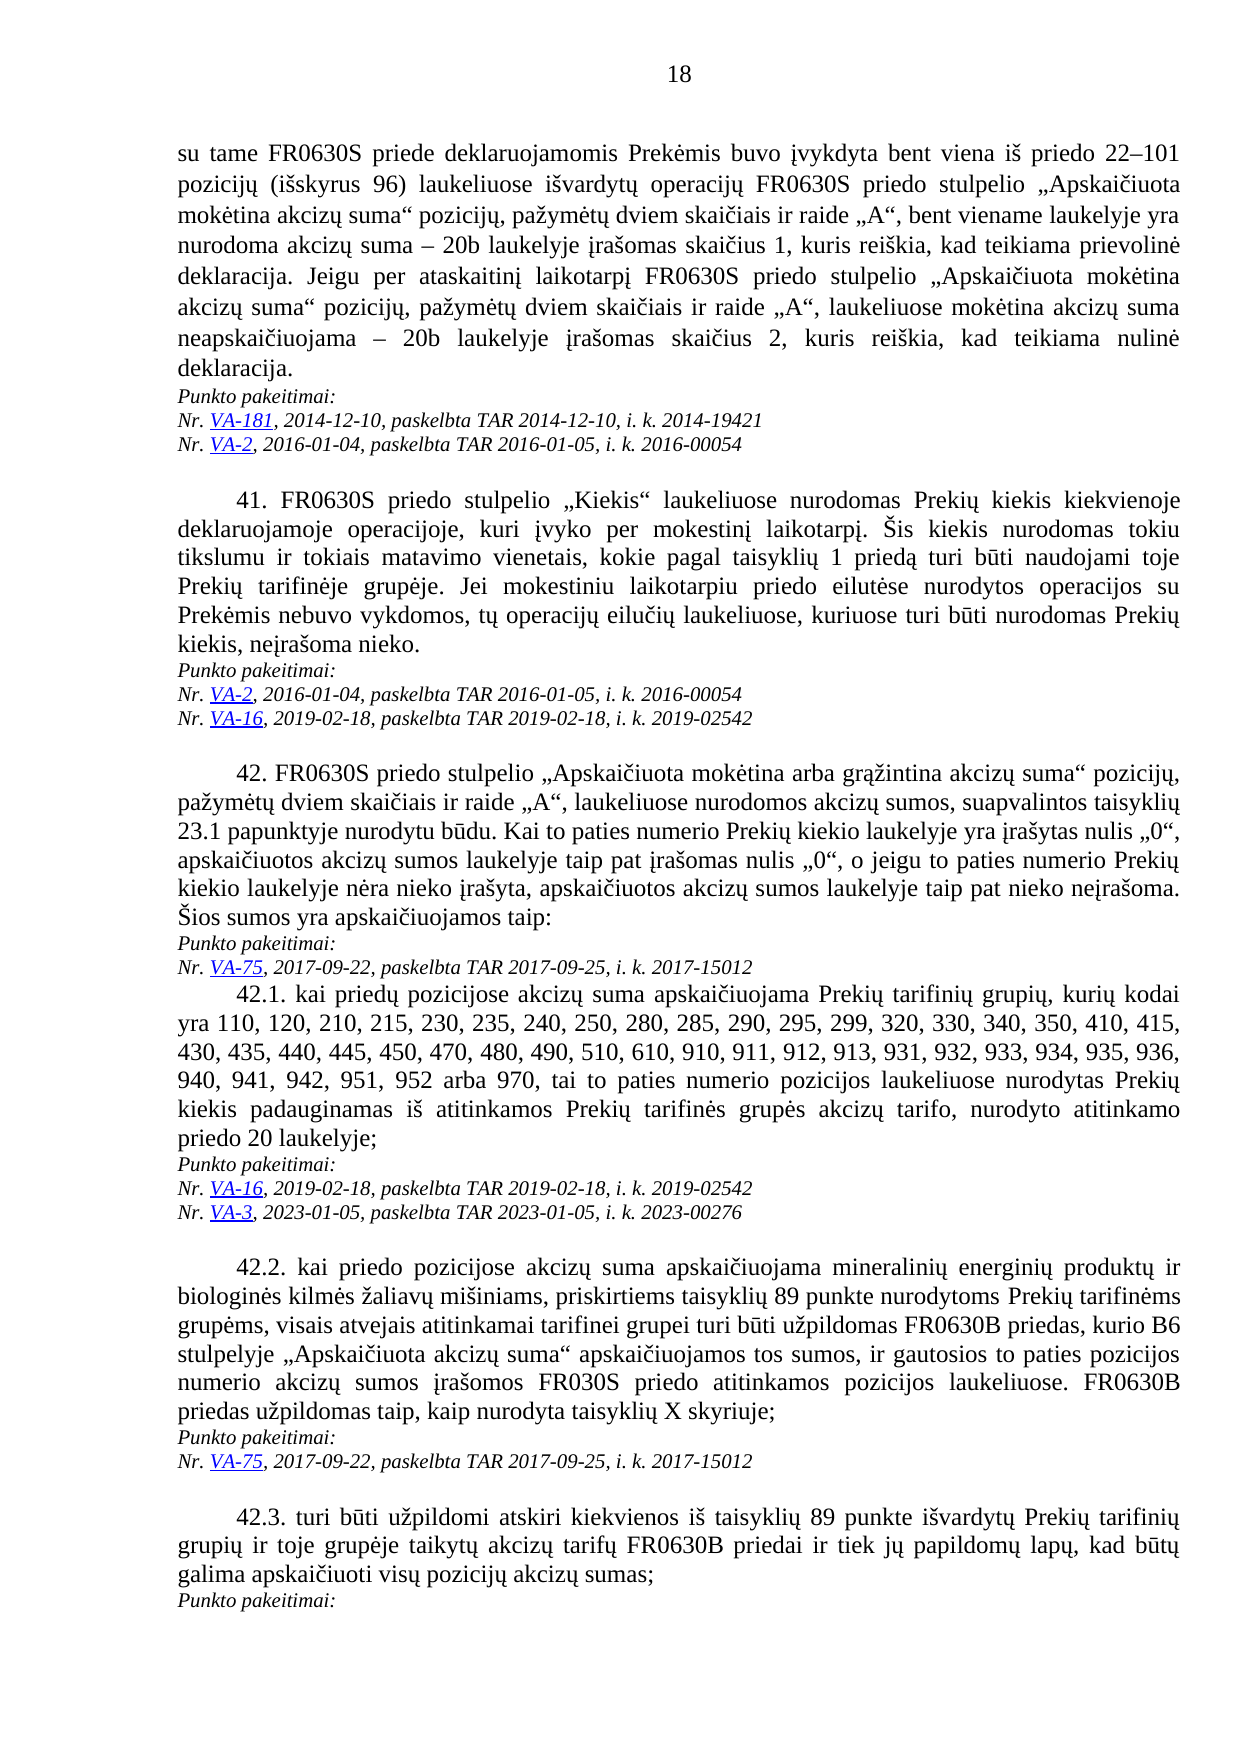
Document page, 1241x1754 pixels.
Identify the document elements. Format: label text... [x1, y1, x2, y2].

text 42.3. turi būti užpildomi atskiri kiekvienos iš taisyklių 89 punkte išvardytų Prekių tarifinių grupių ir toje grupėje taikytų akcizų tarifų FR0630B priedai ir tiek jų papildomų lapų, kad būtų galima apskaičiuoti visų pozicijų akcizų sumas; [177, 1502, 1181, 1588]
text Punkto pakeitimai: [177, 384, 1181, 408]
text Nr. VA-2, 2016-01-04, paskelbta TAR 2016-01-05, i. k. 2016-00054 [177, 682, 1181, 706]
text 42. FR0630S priedo stulpelio „Apskaičiuota mokėtina arba grąžintina akcizų suma“ pozicijų, pažymėtų dviem skaičiais ir raide „A“, laukeliuose nurodomos akcizų sumos, suapvalintos taisyklių 23.1 papunktyje nurodytu būdu. Kai to paties numerio Prekių kiekio laukelyje yra įrašytas nulis „0“, apskaičiuotos akcizų sumos laukelyje taip pat įrašomas nulis „0“, o jeigu to paties numerio Prekių kiekio laukelyje nėra nieko įrašyta, apskaičiuotos akcizų sumos laukelyje taip pat nieko neįrašoma. Šios sumos yra apskaičiuojamos taip: [177, 758, 1181, 931]
text su tame FR0630S priede deklaruojamomis Prekėmis buvo įvykdyta bent viena iš priedo 22–101 pozicijų (išskyrus 96) laukeliuose išvardytų operacijų FR0630S priedo stulpelio „Apskaičiuota mokėtina akcizų suma“ pozicijų, pažymėtų dviem skaičiais ir raide „A“, bent viename laukelyje yra nurodoma akcizų suma – 20b laukelyje įrašomas skaičius 1, kuris reiškia, kad teikiama prievolinė deklaracija. Jeigu per ataskaitinį laikotarpį FR0630S priedo stulpelio „Apskaičiuota mokėtina akcizų suma“ pozicijų, pažymėtų dviem skaičiais ir raide „A“, laukeliuose mokėtina akcizų suma neapskaičiuojama – 20b laukelyje įrašomas skaičius 2, kuris reiškia, kad teikiama nulinė deklaracija. [177, 138, 1181, 382]
text Nr. VA-181, 2014-12-10, paskelbta TAR 2014-12-10, i. k. 2014-19421 [177, 408, 1181, 432]
text Nr. VA-75, 2017-09-22, paskelbta TAR 2017-09-25, i. k. 2017-15012 [177, 955, 1181, 979]
text 42.2. kai priedo pozicijose akcizų suma apskaičiuojama mineralinių energinių produktų ir biologinės kilmės žaliavų mišiniams, priskirtiems taisyklių 89 punkte nurodytoms Prekių tarifinėms grupėms, visais atvejais atitinkamai tarifinei grupei turi būti užpildomas FR0630B priedas, kurio B6 stulpelyje „Apskaičiuota akcizų suma“ apskaičiuojamos tos sumos, ir gautosios to paties pozicijos numerio akcizų sumos įrašomos FR030S priedo atitinkamos pozicijos laukeliuose. FR0630B priedas užpildomas taip, kaip nurodyta taisyklių X skyriuje; [177, 1252, 1181, 1425]
text Punkto pakeitimai: [177, 657, 1181, 682]
text Nr. VA-75, 2017-09-22, paskelbta TAR 2017-09-25, i. k. 2017-15012 [177, 1449, 1181, 1473]
text Nr. VA-2, 2016-01-04, paskelbta TAR 2016-01-05, i. k. 2016-00054 [177, 432, 1181, 456]
text Punkto pakeitimai: [177, 1425, 1181, 1449]
text Nr. VA-3, 2023-01-05, paskelbta TAR 2023-01-05, i. k. 2023-00276 [177, 1200, 1181, 1224]
text Punkto pakeitimai: [177, 931, 1181, 955]
text Nr. VA-16, 2019-02-18, paskelbta TAR 2019-02-18, i. k. 2019-02542 [177, 706, 1181, 730]
text 42.1. kai priedų pozicijose akcizų suma apskaičiuojama Prekių tarifinių grupių, kurių kodai yra 110, 120, 210, 215, 230, 235, 240, 250, 280, 285, 290, 295, 299, 320, 330, 340, 350, 410, 415, 430, 435, 440, 445, 450, 470, 480, 490, 510, 610, 910, 911, 912, 913, 931, 932, 933, 934, 935, 936, 940, 941, 942, 951, 952 arba 970, tai to paties numerio pozicijos laukeliuose nurodytas Prekių kiekis padauginamas iš atitinkamos Prekių tarifinės grupės akcizų tarifo, nurodyto atitinkamo priedo 20 laukelyje; [177, 979, 1181, 1152]
text Punkto pakeitimai: [177, 1588, 1181, 1612]
text Nr. VA-16, 2019-02-18, paskelbta TAR 2019-02-18, i. k. 2019-02542 [177, 1176, 1181, 1200]
text 41. FR0630S priedo stulpelio „Kiekis“ laukeliuose nurodomas Prekių kiekis kiekvienoje deklaruojamoje operacijoje, kuri įvyko per mokestinį laikotarpį. Šis kiekis nurodomas tokiu tikslumu ir tokiais matavimo vienetais, kokie pagal taisyklių 1 priedą turi būti naudojami toje Prekių tarifinėje grupėje. Jei mokestiniu laikotarpiu priedo eilutėse nurodytos operacijos su Prekėmis nebuvo vykdomos, tų operacijų eilučių laukeliuose, kuriuose turi būti nurodomas Prekių kiekis, neįrašoma nieko. [177, 485, 1181, 657]
text Punkto pakeitimai: [177, 1152, 1181, 1176]
